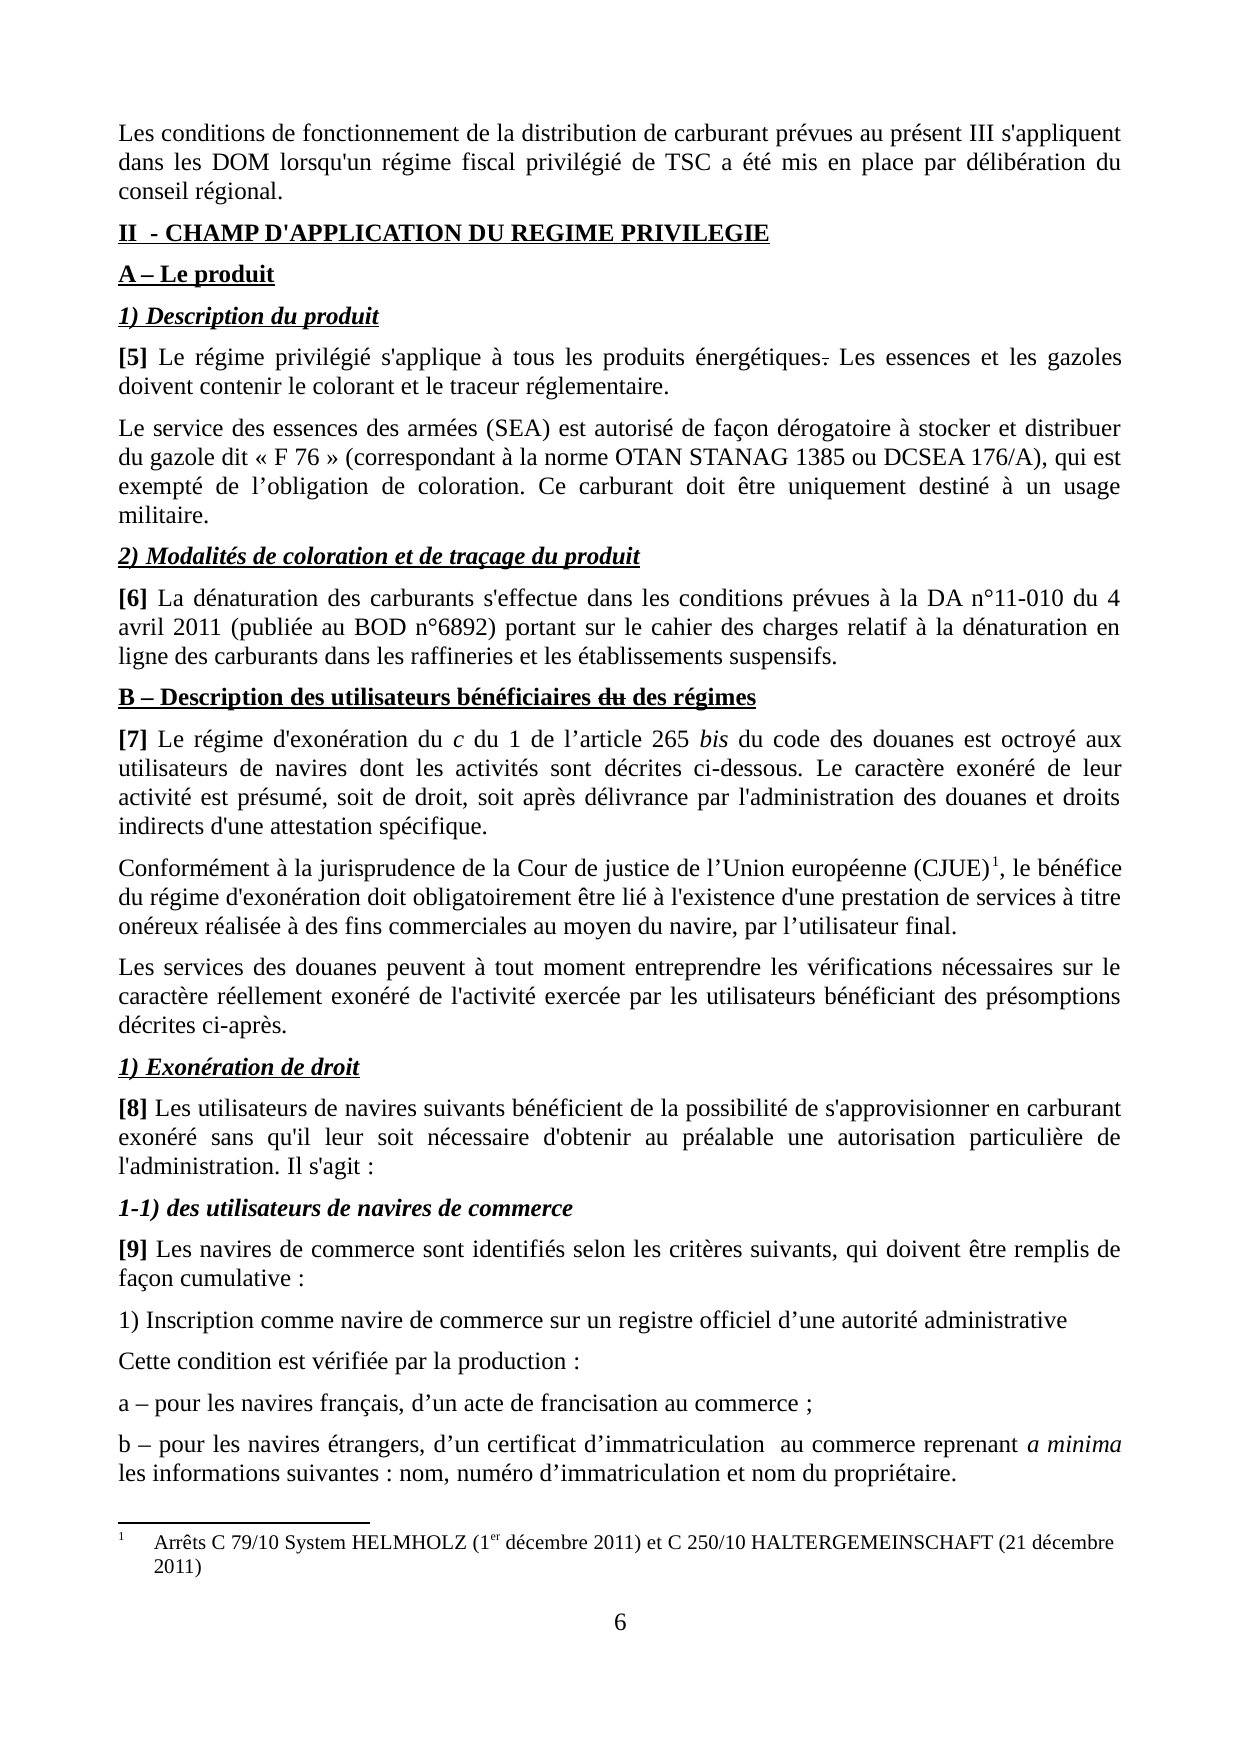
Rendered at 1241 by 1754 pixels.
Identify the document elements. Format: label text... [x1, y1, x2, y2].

text 1) Description du produit [118, 301, 1122, 330]
text II - CHAMP D'APPLICATION DU REGIME PRIVILEGIE [118, 218, 1122, 247]
text Conformément à la jurisprudence de la Cour de justice de l’Union européenne (CJUE), le bénéfice du régime d'exonération doit obligatoirement être lié à l'existence d'une prestation de services à titre onéreux réalisée à des fins commerciales au moyen du navire, par l’utilisateur final. [118, 852, 1122, 939]
text A – Le produit [118, 259, 1122, 288]
text 1) Exonération de droit [118, 1052, 1122, 1081]
text [7] Le régime d'exonération du c du 1 de l’article 265 bis du code des douanes est octroyé aux utilisateurs de navires dont les activités sont décrites ci-dessous. Le caractère exonéré de leur activité est présumé, soit de droit, soit après délivrance par l'administration des douanes et droits indirects d'une attestation spécifique. [118, 724, 1122, 840]
list Le service des essences des armées (SEA) est autorisé de façon dérogatoire à stocker et distribuer du gazole dit « F 76 » (correspondant à la norme OTAN STANAG 1385 ou DCSEA 176/A), qui est exempté de l’obligation de coloration. Ce carburant doit être uniquement destiné à un usage militaire. [118, 413, 1122, 529]
text 1-1) des utilisateurs de navires de commerce [118, 1193, 1122, 1222]
text Les services des douanes peuvent à tout moment entreprendre les vérifications nécessaires sur le caractère réellement exonéré de l'activité exercée par les utilisateurs bénéficiant des présomptions décrites ci-après. [118, 952, 1122, 1039]
list a – pour les navires français, d’un acte de francisation au commerce ; [118, 1387, 1122, 1417]
text [6] La dénaturation des carburants s'effectue dans les conditions prévues à la DA n°11-010 du 4 avril 2011 (publiée au BOD n°6892) portant sur le cahier des charges relatif à la dénaturation en ligne des carburants dans les raffineries et les établissements suspensifs. [118, 583, 1122, 670]
text Arrêts C 79/10 System HELMHOLZ (1er décembre 2011) et C 250/10 HALTERGEMEINSCHAFT (21 décembre 2011) [118, 1529, 1122, 1578]
text [8] Les utilisateurs de navires suivants bénéficient de la possibilité de s'approvisionner en carburant exonéré sans qu'il leur soit nécessaire d'obtenir au préalable une autorisation particulière de l'administration. Il s'agit : [118, 1093, 1122, 1180]
list 1) Inscription comme navire de commerce sur un registre officiel d’une autorité administrative [118, 1304, 1122, 1334]
list Cette condition est vérifiée par la production : [118, 1346, 1122, 1375]
text Les conditions de fonctionnement de la distribution de carburant prévues au présent III s'appliquent dans les DOM lorsqu'un régime fiscal privilégié de TSC a été mis en place par délibération du conseil régional. [118, 118, 1122, 205]
text [5] Le régime privilégié s'applique à tous les produits énergétiques. Les essences et les gazoles doivent contenir le colorant et le traceur réglementaire. [118, 342, 1122, 400]
text [9] Les navires de commerce sont identifiés selon les critères suivants, qui doivent être remplis de façon cumulative : [118, 1234, 1122, 1292]
text B – Description des utilisateurs bénéficiaires du des régimes [118, 682, 1122, 711]
list b – pour les navires étrangers, d’un certificat d’immatriculation au commerce reprenant a minima les informations suivantes : nom, numéro d’immatriculation et nom du propriétaire. [118, 1429, 1122, 1487]
text 2) Modalités de coloration et de traçage du produit [118, 541, 1122, 570]
